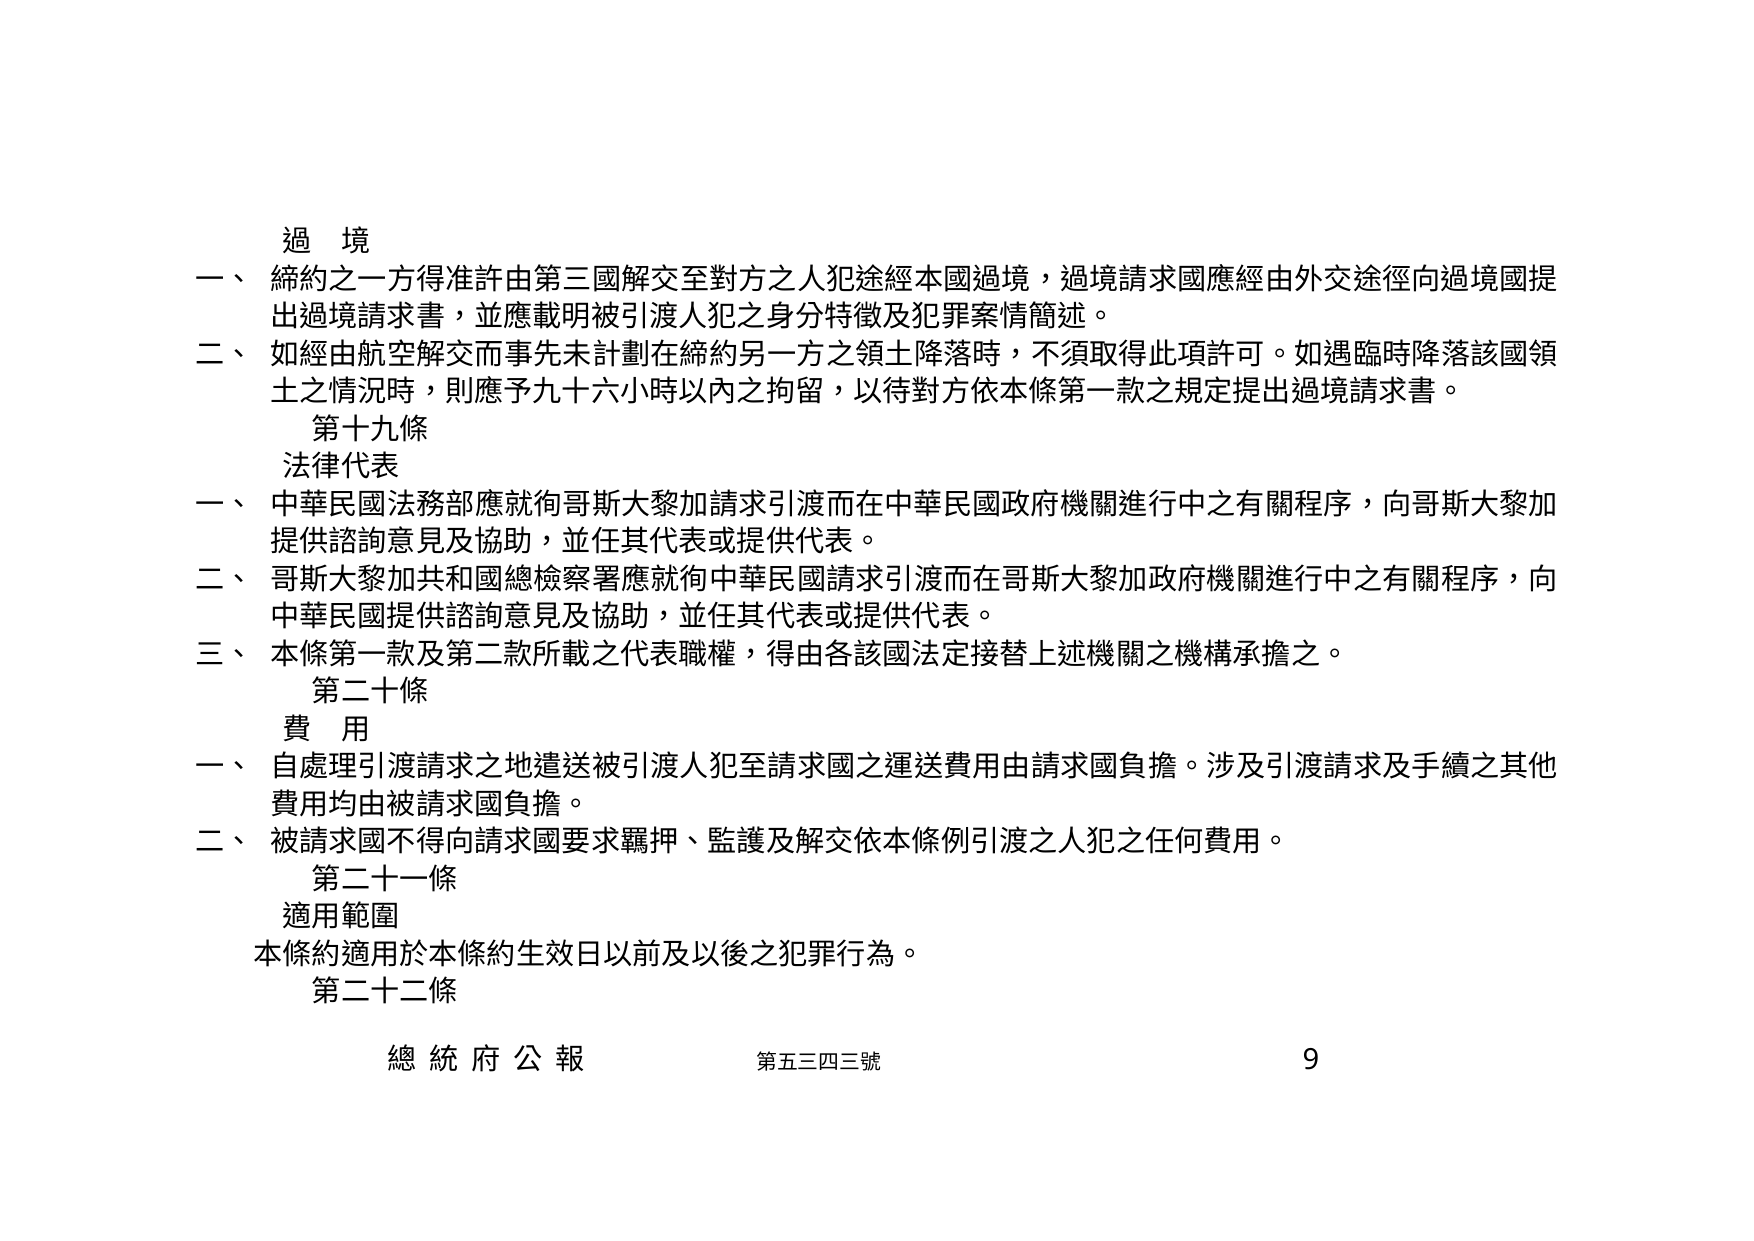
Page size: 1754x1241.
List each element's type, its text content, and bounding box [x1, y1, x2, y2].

list 自處理引渡請求之地遣送被引渡人犯至請求國之運送費用由請求國負擔。涉及引渡請求及手續之其他費用均由被請求國負擔。 [195, 747, 1559, 822]
text 第二十一條 [195, 859, 1559, 897]
text 過 境 [195, 222, 1559, 259]
list 如經由航空解交而事先未計劃在締約另一方之領土降落時，不須取得此項許可。如遇臨時降落該國領土之情況時，則應予九十六小時以內之拘留，以待對方依本條第一款之規定提出過境請求書。 [195, 334, 1559, 409]
text 費 用 [195, 709, 1559, 747]
list 中華民國法務部應就徇哥斯大黎加請求引渡而在中華民國政府機關進行中之有關程序，向哥斯大黎加提供諮詢意見及協助，並任其代表或提供代表。 [195, 484, 1559, 559]
list 被請求國不得向請求國要求羈押、監護及解交依本條例引渡之人犯之任何費用。 [195, 822, 1559, 859]
text 法律代表 [195, 447, 1559, 484]
list 哥斯大黎加共和國總檢察署應就徇中華民國請求引渡而在哥斯大黎加政府機關進行中之有關程序，向中華民國提供諮詢意見及協助，並任其代表或提供代表。 [195, 559, 1559, 634]
text 第十九條 [195, 409, 1559, 447]
text 第二十二條 [195, 972, 1559, 1009]
text 適用範圍 [195, 897, 1559, 934]
text 第二十條 [195, 672, 1559, 709]
list 本條第一款及第二款所載之代表職權，得由各該國法定接替上述機關之機構承擔之。 [195, 634, 1559, 672]
text 本條約適用於本條約生效日以前及以後之犯罪行為。 [195, 934, 1559, 972]
list 締約之一方得准許由第三國解交至對方之人犯途經本國過境，過境請求國應經由外交途徑向過境國提出過境請求書，並應載明被引渡人犯之身分特徵及犯罪案情簡述。 [195, 259, 1559, 334]
